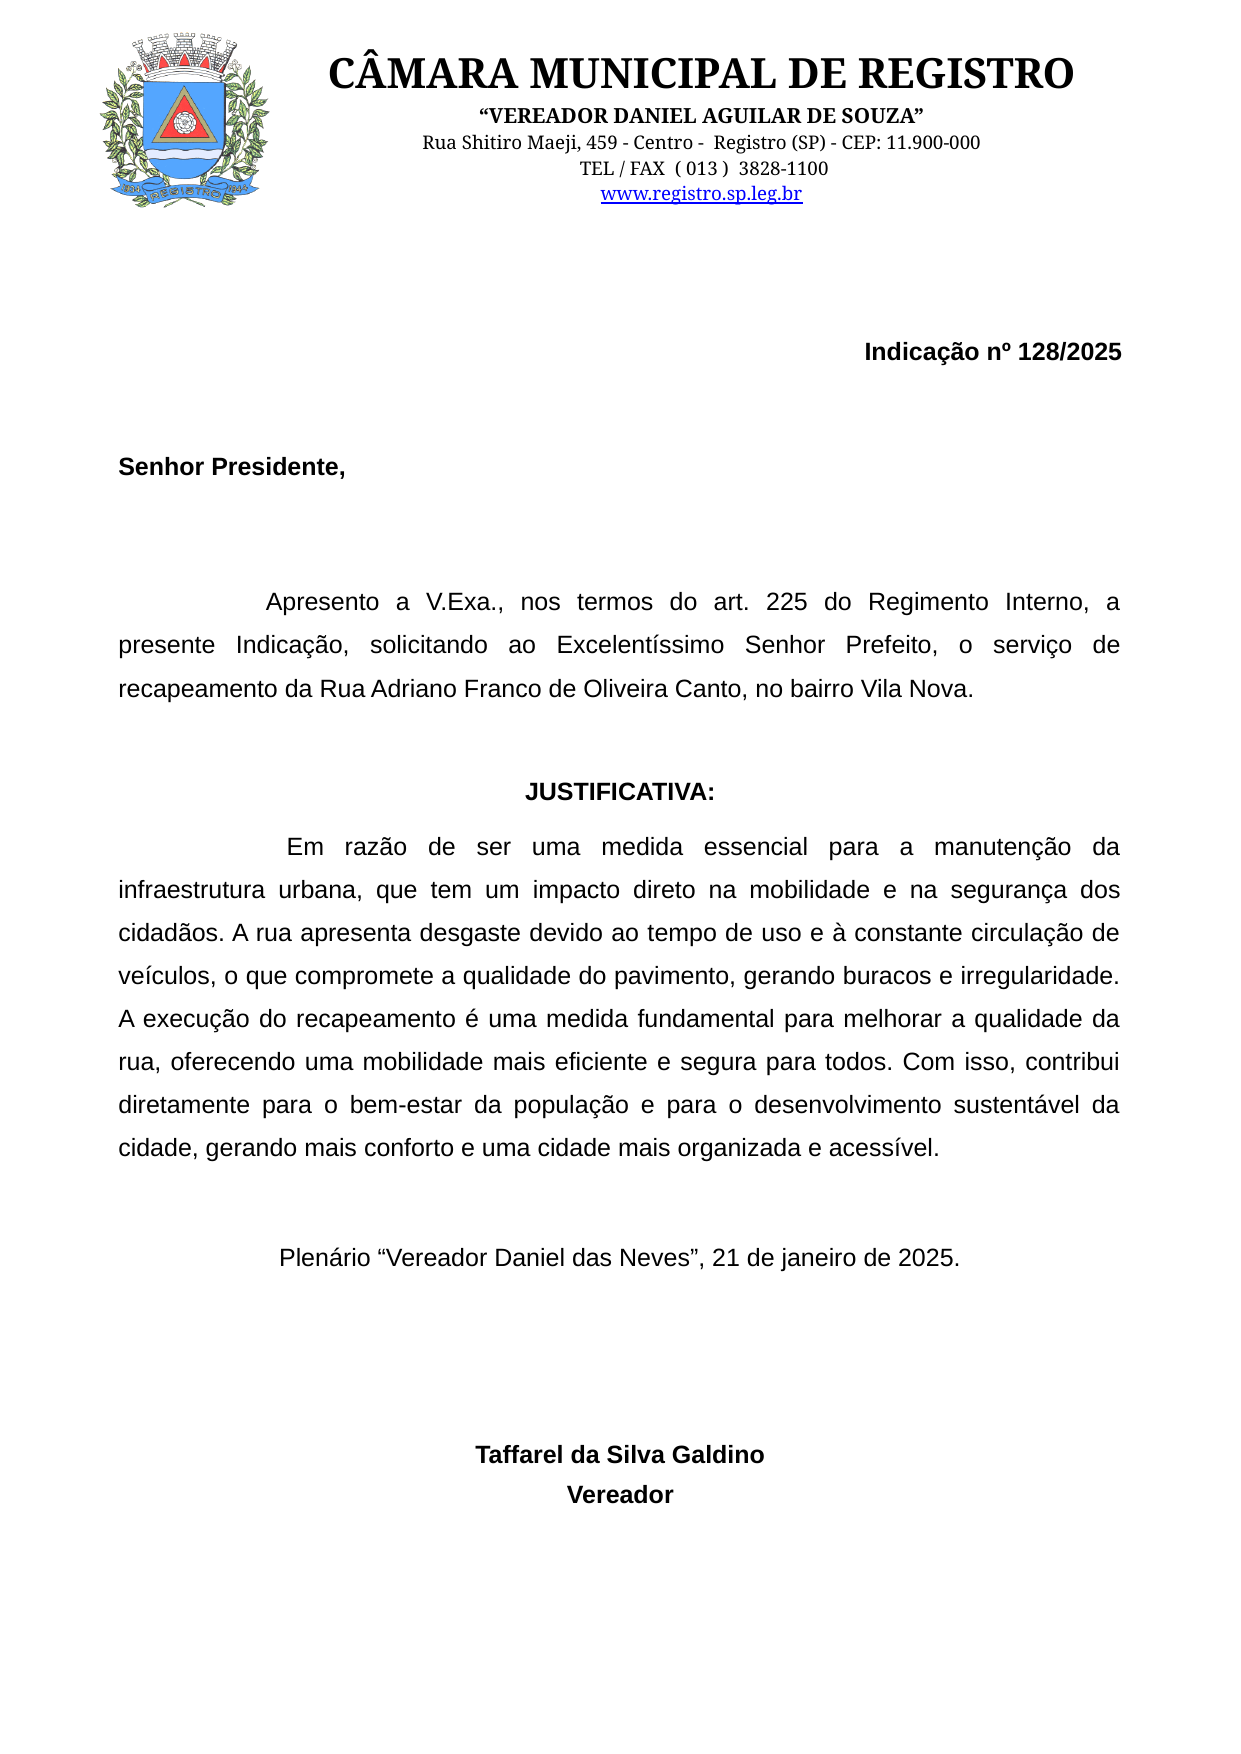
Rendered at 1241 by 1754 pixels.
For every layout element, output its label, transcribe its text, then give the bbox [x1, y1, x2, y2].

text Em razão de ser uma medida essencial para a manutenção da infraestrutura urbana, que tem um impacto direto na mobilidade e na segurança dos cidadãos. A rua apresenta desgaste devido ao tempo de uso e à constante circulação de veículos, o que compromete a qualidade do pavimento, gerando buracos e irregularidade. A execução do recapeamento é uma medida fundamental para melhorar a qualidade da rua, oferecendo uma mobilidade mais eficiente e segura para todos. Com isso, contribui diretamente para o bem-estar da população e para o desenvolvimento sustentável da cidade, gerando mais conforto e uma cidade mais organizada e acessível. [118, 831, 1122, 1162]
text Indicação nº 128/2025 [118, 337, 1122, 366]
text Plenário “Vereador Daniel das Neves”, 21 de janeiro de 2025. [118, 1243, 1122, 1272]
text Senhor Presidente, [118, 452, 1122, 481]
text Apresento a V.Exa., nos termos do art. 225 do Regimento Interno, a presente Indicação, solicitando ao Excelentíssimo Senhor Prefeito, o serviço de recapeamento da Rua Adriano Franco de Oliveira Canto, no bairro Vila Nova. [118, 587, 1122, 702]
text Taffarel da Silva Galdino [118, 1439, 1122, 1468]
text JUSTIFICATIVA: [118, 776, 1122, 805]
text Vereador [118, 1480, 1122, 1509]
